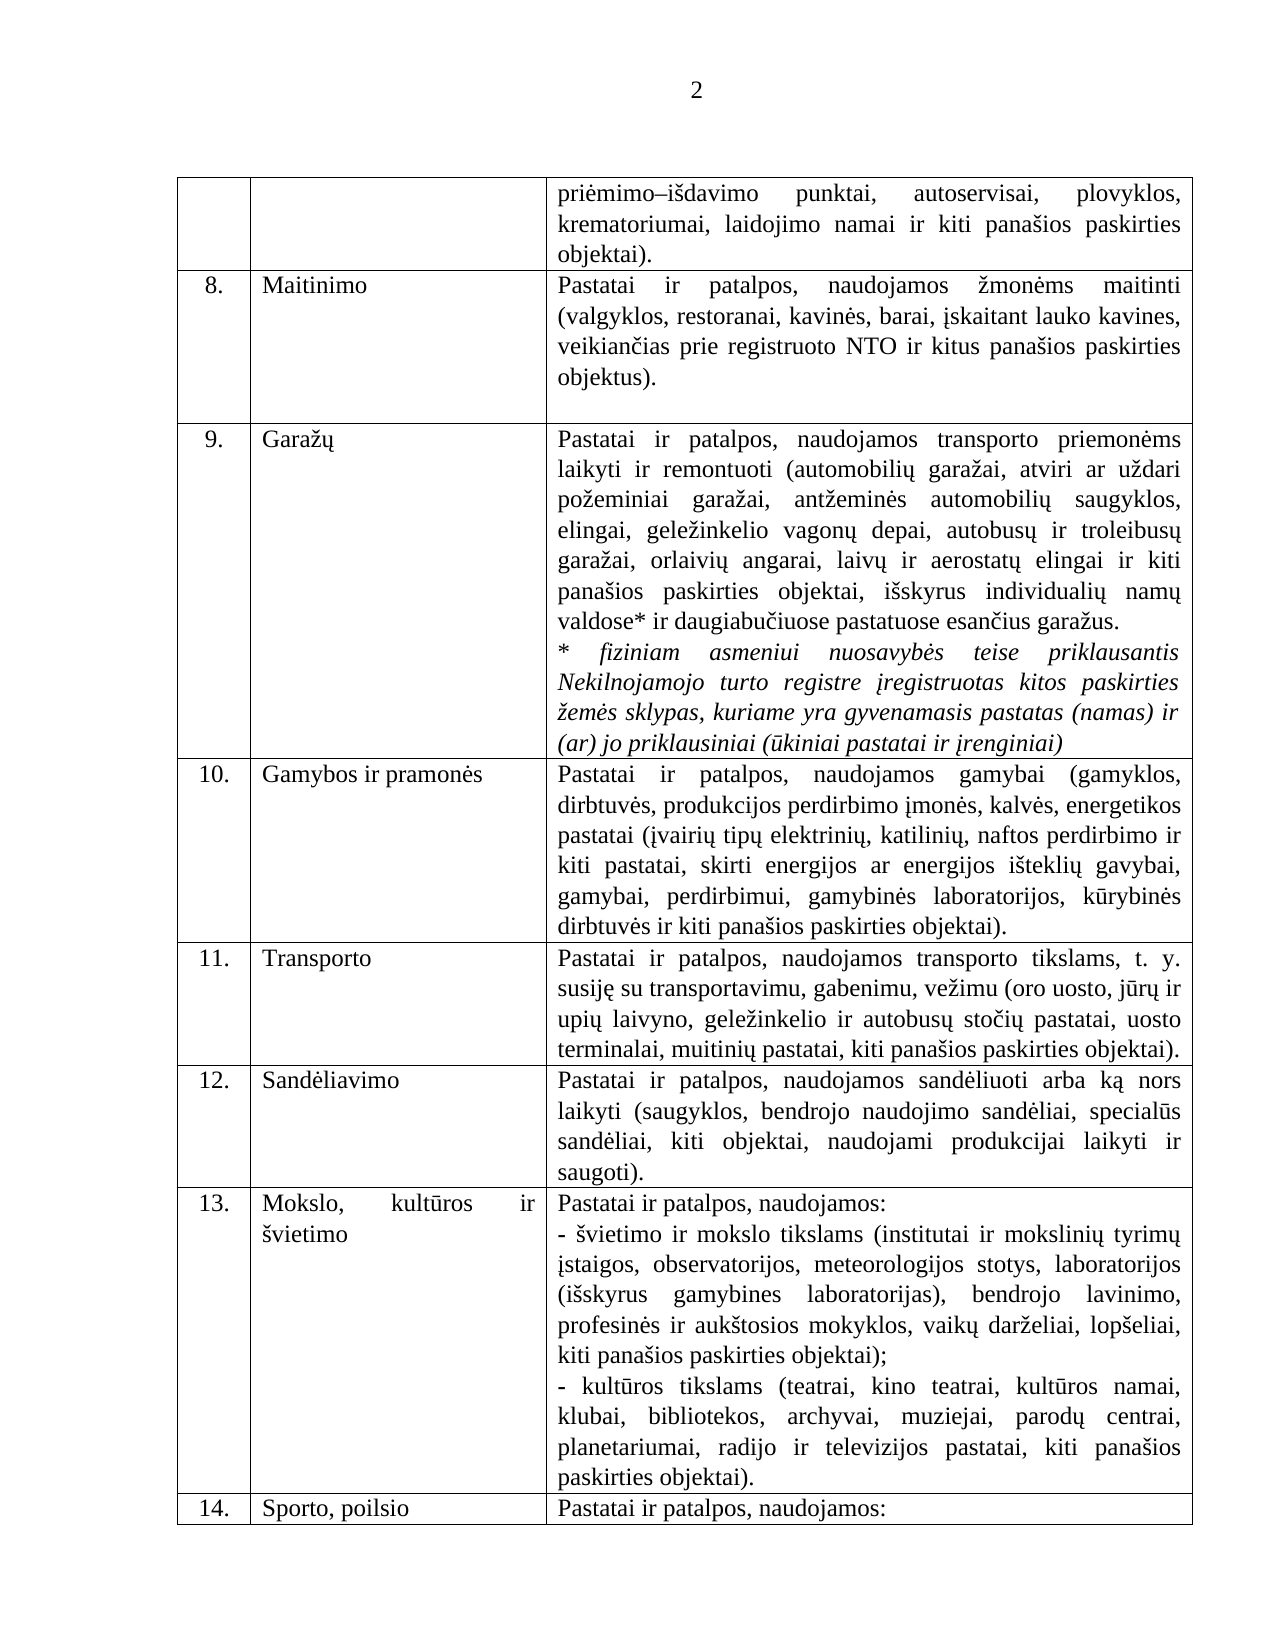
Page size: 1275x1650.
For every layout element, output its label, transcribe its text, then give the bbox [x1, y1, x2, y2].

table_cell Pastatai ir patalpos, naudojamos: [547, 1494, 1192, 1524]
table_cell Garažų [251, 424, 546, 758]
table_cell 13. [178, 1188, 250, 1492]
table_cell Maitinimo [251, 271, 546, 423]
table_cell 12. [178, 1066, 250, 1187]
table_cell 14. [178, 1494, 250, 1524]
table_cell Pastatai ir patalpos, naudojamos žmonėms maitinti (valgyklos, restoranai, kavinės, barai, įskaitant lauko kavines, veikiančias prie registruoto NTO ir kitus panašios paskirties objektus). [547, 271, 1192, 423]
table_cell [251, 178, 546, 269]
table_cell 11. [178, 943, 250, 1064]
table_cell Pastatai ir patalpos, naudojamos transporto tikslams, t. y. susiję su transportavimu, gabenimu, vežimu (oro uosto, jūrų ir upių laivyno, geležinkelio ir autobusų stočių pastatai, uosto terminalai, muitinių pastatai, kiti panašios paskirties objektai). [547, 943, 1192, 1064]
table_cell Pastatai ir patalpos, naudojamos sandėliuoti arba ką nors laikyti (saugyklos, bendrojo naudojimo sandėliai, specialūs sandėliai, kiti objektai, naudojami produkcijai laikyti ir saugoti). [547, 1066, 1192, 1187]
table_cell Sporto, poilsio [251, 1494, 546, 1524]
table_cell Pastatai ir patalpos, naudojamos gamybai (gamyklos, dirbtuvės, produkcijos perdirbimo įmonės, kalvės, energetikos pastatai (įvairių tipų elektrinių, katilinių, naftos perdirbimo ir kiti pastatai, skirti energijos ar energijos išteklių gavybai, gamybai, perdirbimui, gamybinės laboratorijos, kūrybinės dirbtuvės ir kiti panašios paskirties objektai). [547, 759, 1192, 942]
table_cell 10. [178, 759, 250, 942]
table_cell priėmimo–išdavimo punktai, autoservisai, plovyklos, krematoriumai, laidojimo namai ir kiti panašios paskirties objektai). [547, 178, 1192, 269]
table_cell Mokslo, kultūros ir švietimo [251, 1188, 546, 1492]
table_cell Gamybos ir pramonės [251, 759, 546, 942]
table_cell Pastatai ir patalpos, naudojamos: - švietimo ir mokslo tikslams (institutai ir mokslinių tyrimų įstaigos, observatorijos, meteorologijos stotys, laboratorijos (išskyrus gamybines laboratorijas), bendrojo lavinimo, profesinės ir aukštosios mokyklos, vaikų darželiai, lopšeliai, kiti panašios paskirties objektai); - kultūros tikslams (teatrai, kino teatrai, kultūros namai, klubai, bibliotekos, archyvai, muziejai, parodų centrai, planetariumai, radijo ir televizijos pastatai, kiti panašios paskirties objektai). [547, 1188, 1192, 1492]
table_cell Sandėliavimo [251, 1066, 546, 1187]
table_cell 9. [178, 424, 250, 758]
table_cell 8. [178, 271, 250, 423]
table_cell [178, 178, 250, 269]
table_cell Pastatai ir patalpos, naudojamos transporto priemonėms laikyti ir remontuoti (automobilių garažai, atviri ar uždari požeminiai garažai, antžeminės automobilių saugyklos, elingai, geležinkelio vagonų depai, autobusų ir troleibusų garažai, orlaivių angarai, laivų ir aerostatų elingai ir kiti panašios paskirties objektai, išskyrus individualių namų valdose* ir daugiabučiuose pastatuose esančius garažus. * fiziniam asmeniui nuosavybės teise priklausantis Nekilnojamojo turto registre įregistruotas kitos paskirties žemės sklypas, kuriame yra gyvenamasis pastatas (namas) ir (ar) jo priklausiniai (ūkiniai pastatai ir įrenginiai) [547, 424, 1192, 758]
table_cell Transporto [251, 943, 546, 1064]
